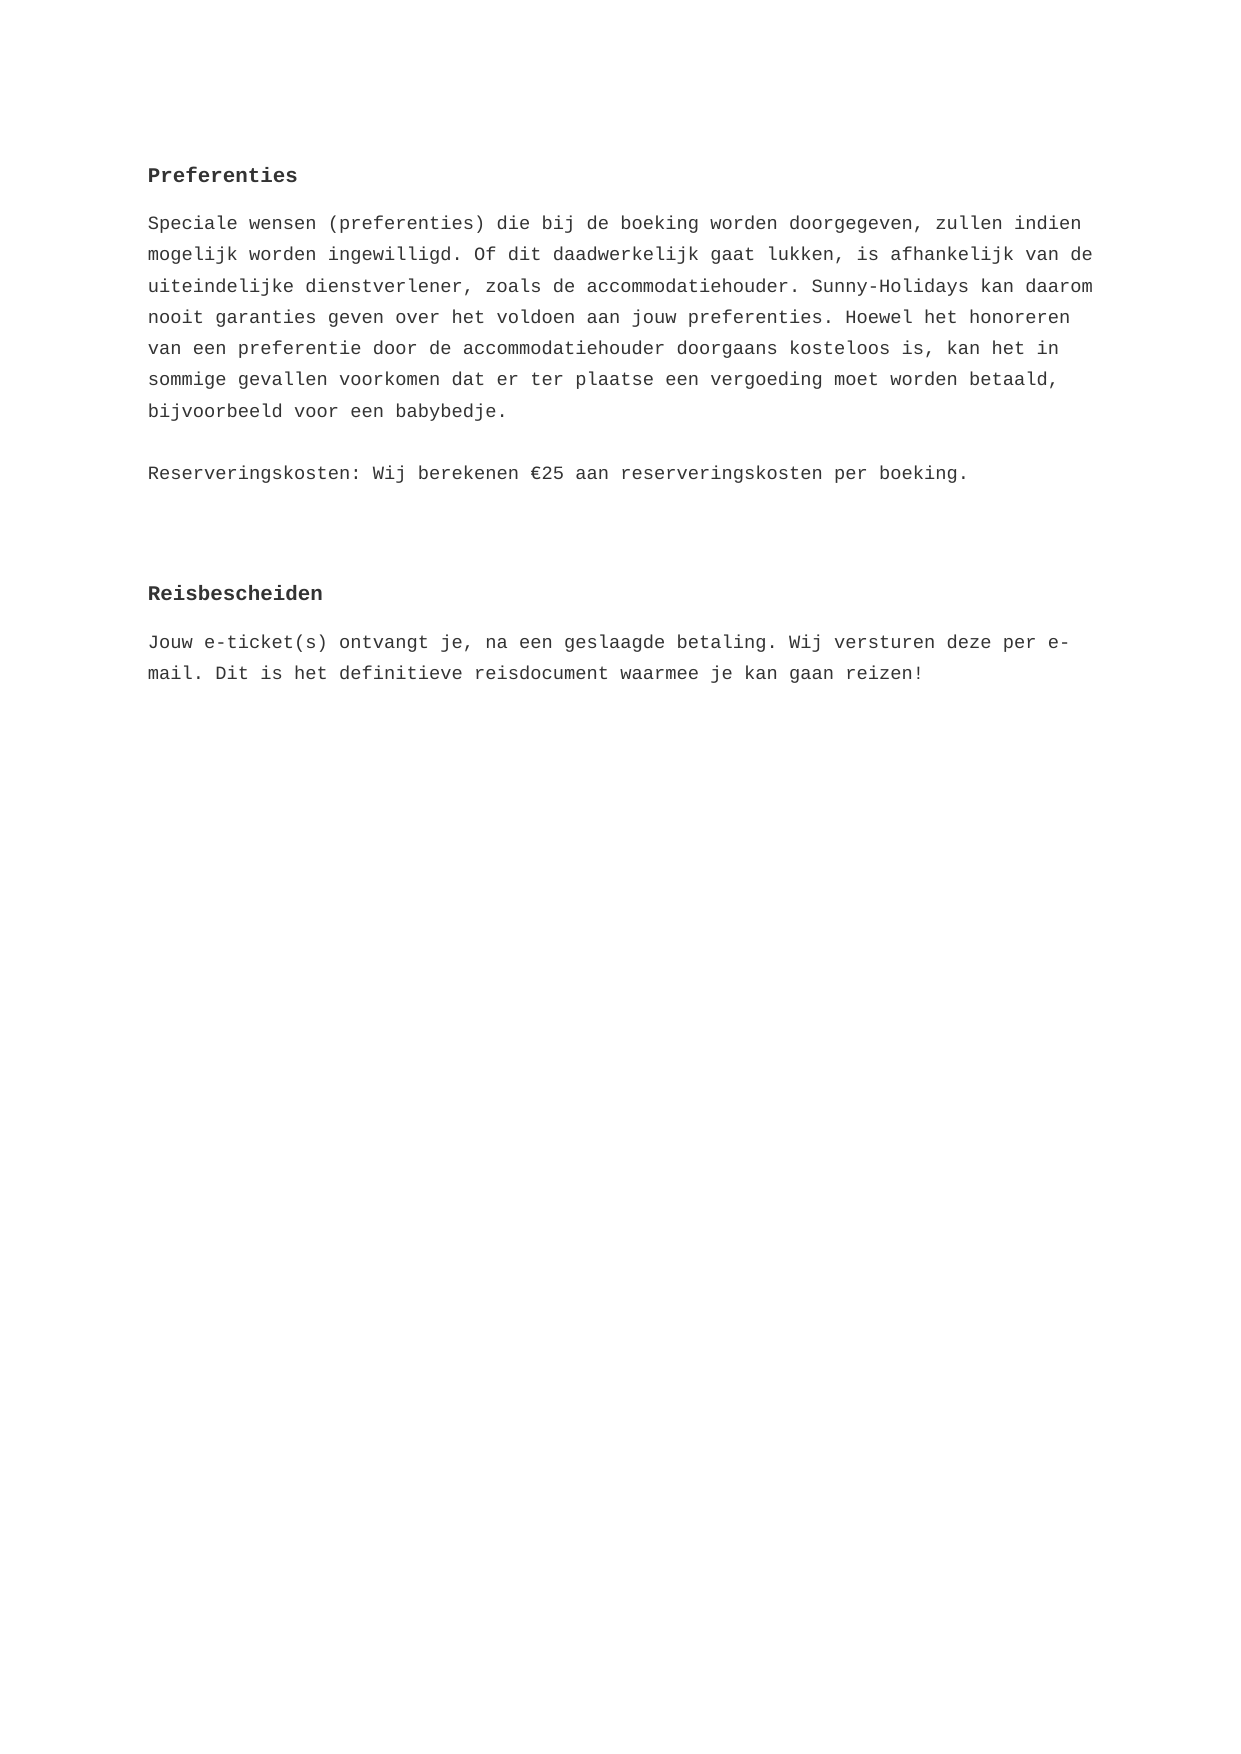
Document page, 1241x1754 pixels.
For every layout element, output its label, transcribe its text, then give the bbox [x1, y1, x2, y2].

subtitle Preferenties [148, 148, 1093, 188]
subtitle Reisbescheiden [148, 566, 1093, 607]
text Jouw e-ticket(s) ontvangt je, na een geslaagde betaling. Wij versturen deze per e-mail. Dit is het definitieve reisdocument waarmee je kan gaan reizen! [148, 623, 1093, 685]
text Speciale wensen (preferenties) die bij de boeking worden doorgegeven, zullen indien mogelijk worden ingewilligd. Of dit daadwerkelijk gaat lukken, is afhankelijk van de uiteindelijke dienstverlener, zoals de accommodatiehouder. Sunny-Holidays kan daarom nooit garanties geven over het voldoen aan jouw preferenties. Hoewel het honoreren van een preferentie door de accommodatiehouder doorgaans kosteloos is, kan het in sommige gevallen voorkomen dat er ter plaatse een vergoeding moet worden betaald, bijvoorbeeld voor een babybedje. [148, 204, 1093, 423]
text Reserveringskosten: Wij berekenen €25 aan reserveringskosten per boeking. [148, 454, 1093, 485]
